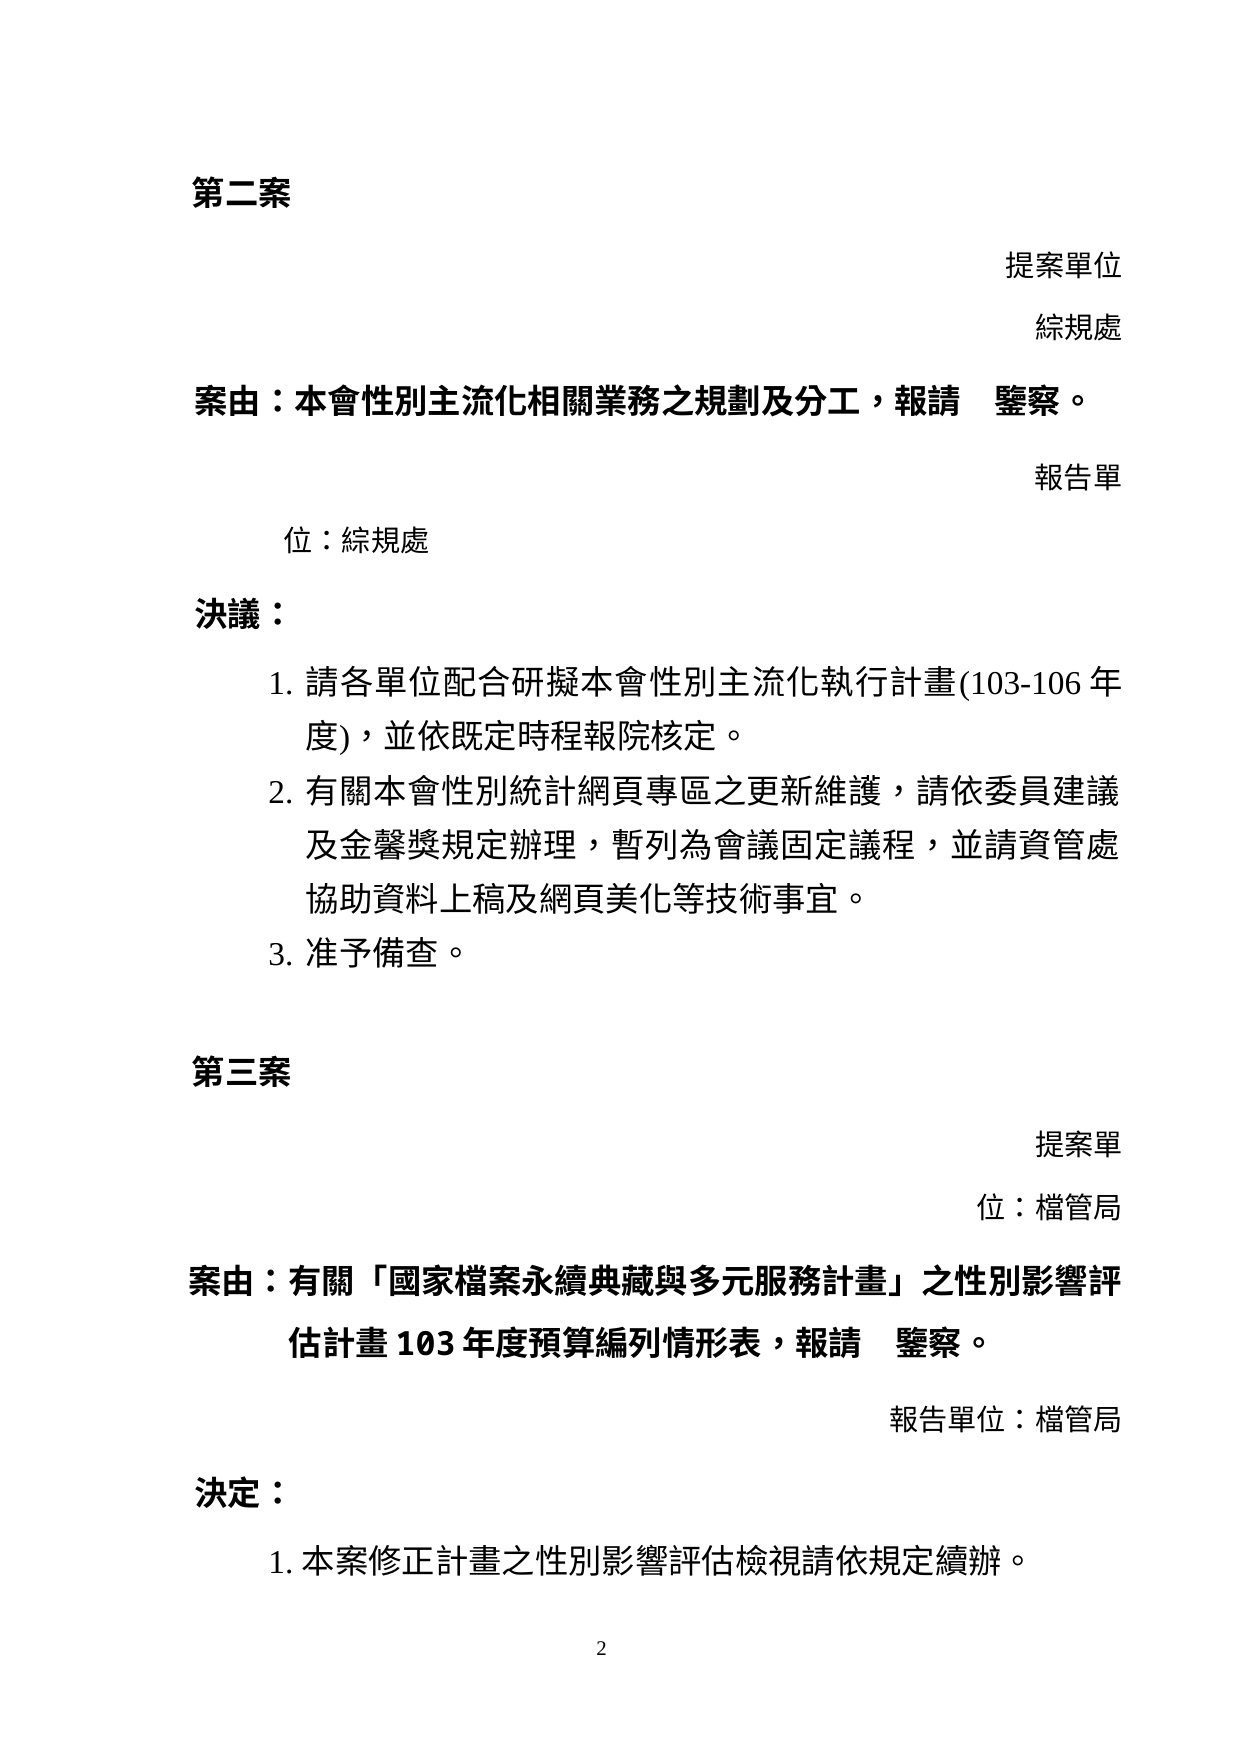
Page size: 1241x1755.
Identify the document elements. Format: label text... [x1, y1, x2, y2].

text 提案單位：檔管局 [188, 1106, 1122, 1231]
list 有關本會性別統計網頁專區之更新維護，請依委員建議及金馨獎規定辦理，暫列為會議固定議程，並請資管處協助資料上稿及網頁美化等技術事宜。 [268, 760, 1122, 922]
text 案由：本會性別主流化相關業務之規劃及分工，報請 鑒察。 [194, 364, 1122, 426]
text 報告單位：檔管局 [188, 1381, 1122, 1443]
text 1. 本案修正計畫之性別影響評估檢視請依規定續辦。 [268, 1531, 1122, 1585]
text 提案單位：綜規處 [188, 226, 1122, 351]
text 決議： [194, 576, 1122, 639]
text 第三案 [192, 1051, 1122, 1093]
text 決定： [194, 1456, 1122, 1518]
list 准予備查。 [268, 922, 1122, 976]
text 第二案 [192, 172, 1122, 214]
list 請各單位配合研擬本會性別主流化執行計畫(103-106年度)，並依既定時程報院核定。 [268, 651, 1122, 760]
text 報告單位：綜規處 [192, 439, 1122, 564]
text 案由：有關「國家檔案永續典藏與多元服務計畫」之性別影響評估計畫103年度預算編列情形表，報請 鑒察。 [188, 1243, 1122, 1368]
